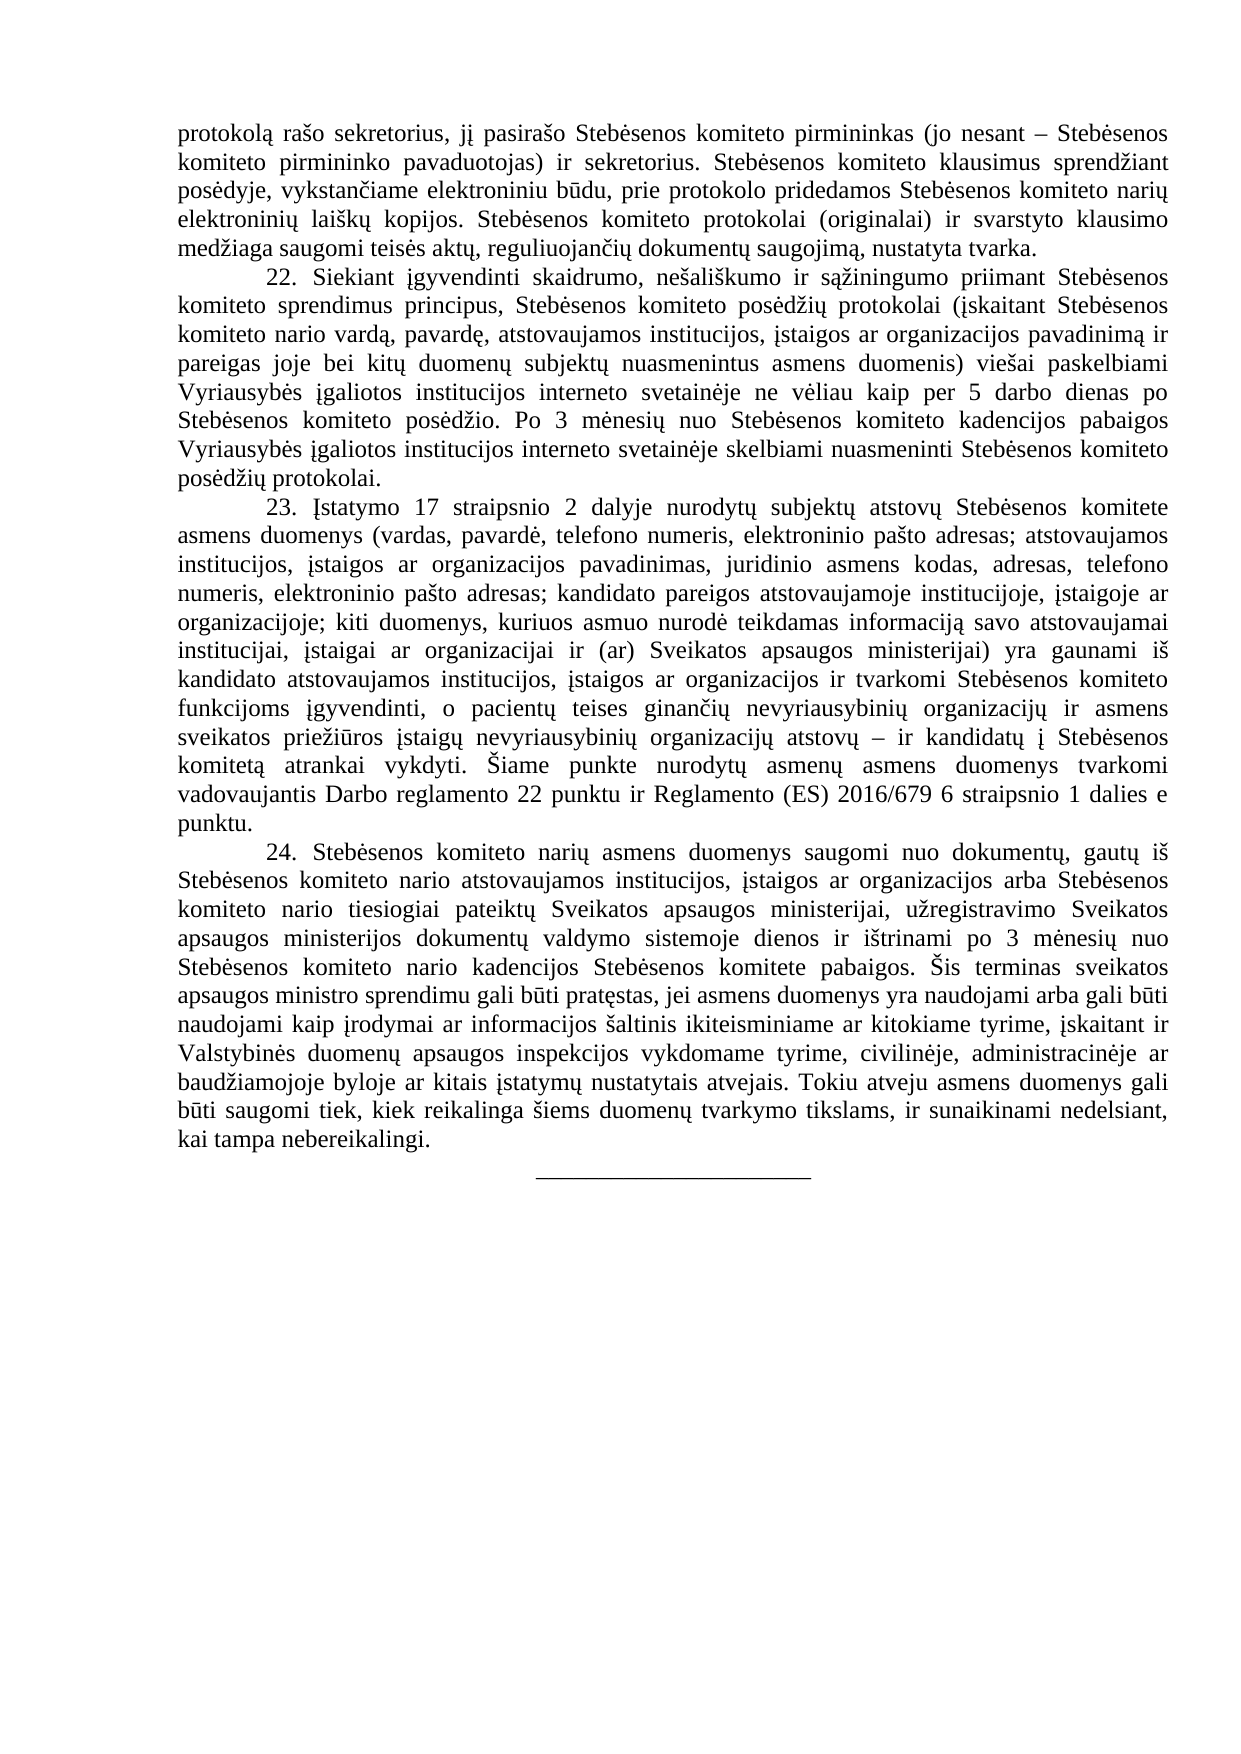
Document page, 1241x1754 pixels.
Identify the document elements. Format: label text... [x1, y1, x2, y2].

text 22. Siekiant įgyvendinti skaidrumo, nešališkumo ir sąžiningumo priimant Stebėsenos komiteto sprendimus principus, Stebėsenos komiteto posėdžių protokolai (įskaitant Stebėsenos komiteto nario vardą, pavardę, atstovaujamos institucijos, įstaigos ar organizacijos pavadinimą ir pareigas joje bei kitų duomenų subjektų nuasmenintus asmens duomenis) viešai paskelbiami Vyriausybės įgaliotos institucijos interneto svetainėje ne vėliau kaip per 5 darbo dienas po Stebėsenos komiteto posėdžio. Po 3 mėnesių nuo Stebėsenos komiteto kadencijos pabaigos Vyriausybės įgaliotos institucijos interneto svetainėje skelbiami nuasmeninti Stebėsenos komiteto posėdžių protokolai. [177, 262, 1169, 492]
text 23. Įstatymo 17 straipsnio 2 dalyje nurodytų subjektų atstovų Stebėsenos komitete asmens duomenys (vardas, pavardė, telefono numeris, elektroninio pašto adresas; atstovaujamos institucijos, įstaigos ar organizacijos pavadinimas, juridinio asmens kodas, adresas, telefono numeris, elektroninio pašto adresas; kandidato pareigos atstovaujamoje institucijoje, įstaigoje ar organizacijoje; kiti duomenys, kuriuos asmuo nurodė teikdamas informaciją savo atstovaujamai institucijai, įstaigai ar organizacijai ir (ar) Sveikatos apsaugos ministerijai) yra gaunami iš kandidato atstovaujamos institucijos, įstaigos ar organizacijos ir tvarkomi Stebėsenos komiteto funkcijoms įgyvendinti, o pacientų teises ginančių nevyriausybinių organizacijų ir asmens sveikatos priežiūros įstaigų nevyriausybinių organizacijų atstovų – ir kandidatų į Stebėsenos komitetą atrankai vykdyti. Šiame punkte nurodytų asmenų asmens duomenys tvarkomi vadovaujantis Darbo reglamento 22 punktu ir Reglamento (ES) 2016/679 6 straipsnio 1 dalies e punktu. [177, 492, 1169, 837]
text protokolą rašo sekretorius, jį pasirašo Stebėsenos komiteto pirmininkas (jo nesant – Stebėsenos komiteto pirmininko pavaduotojas) ir sekretorius. Stebėsenos komiteto klausimus sprendžiant posėdyje, vykstančiame elektroniniu būdu, prie protokolo pridedamos Stebėsenos komiteto narių elektroninių laiškų kopijos. Stebėsenos komiteto protokolai (originalai) ir svarstyto klausimo medžiaga saugomi teisės aktų, reguliuojančių dokumentų saugojimą, nustatyta tvarka. [177, 118, 1169, 262]
text 24. Stebėsenos komiteto narių asmens duomenys saugomi nuo dokumentų, gautų iš Stebėsenos komiteto nario atstovaujamos institucijos, įstaigos ar organizacijos arba Stebėsenos komiteto nario tiesiogiai pateiktų Sveikatos apsaugos ministerijai, užregistravimo Sveikatos apsaugos ministerijos dokumentų valdymo sistemoje dienos ir ištrinami po 3 mėnesių nuo Stebėsenos komiteto nario kadencijos Stebėsenos komitete pabaigos. Šis terminas sveikatos apsaugos ministro sprendimu gali būti pratęstas, jei asmens duomenys yra naudojami arba gali būti naudojami kaip įrodymai ar informacijos šaltinis ikiteisminiame ar kitokiame tyrime, įskaitant ir Valstybinės duomenų apsaugos inspekcijos vykdomame tyrime, civilinėje, administracinėje ar baudžiamojoje byloje ar kitais įstatymų nustatytais atvejais. Tokiu atveju asmens duomenys gali būti saugomi tiek, kiek reikalinga šiems duomenų tvarkymo tikslams, ir sunaikinami nedelsiant, kai tampa nebereikalingi. [177, 837, 1169, 1153]
text ______________________ [177, 1153, 1169, 1182]
